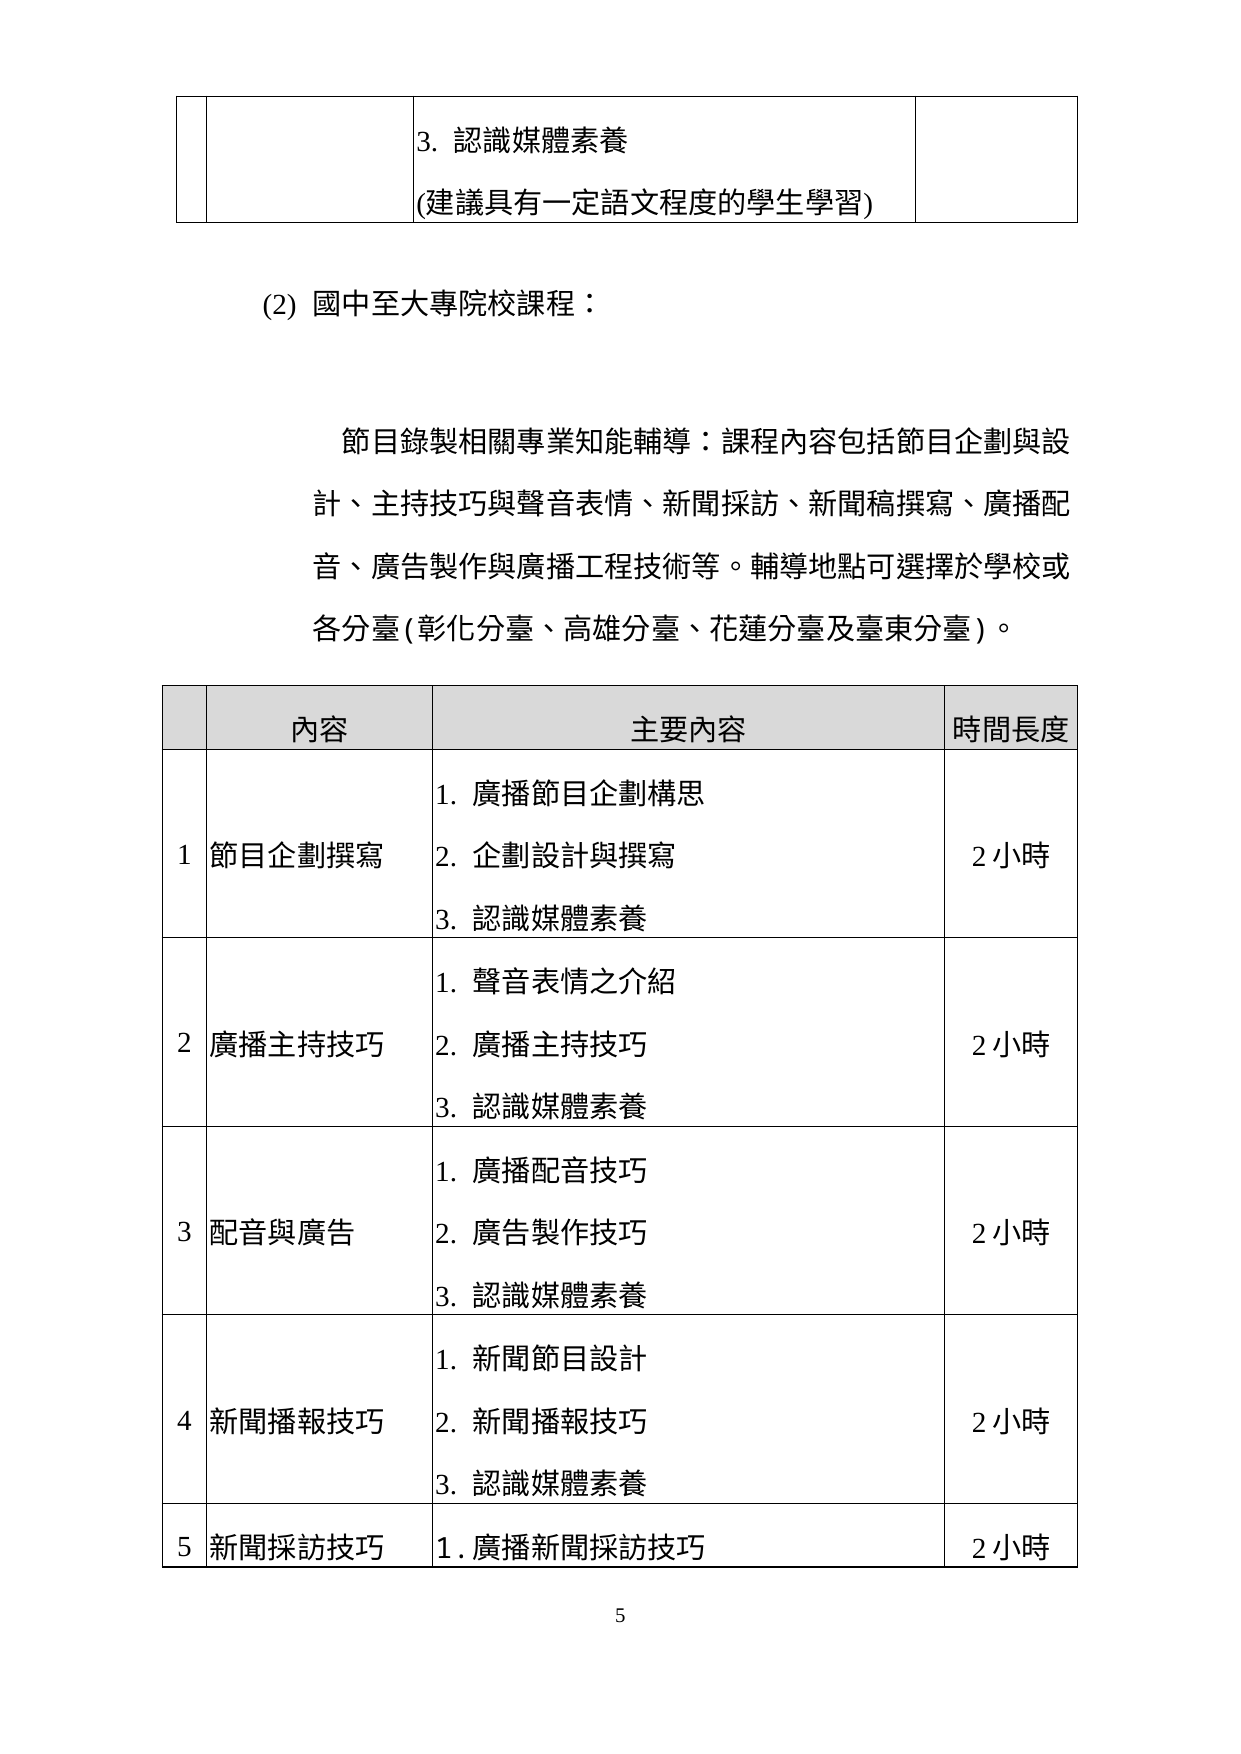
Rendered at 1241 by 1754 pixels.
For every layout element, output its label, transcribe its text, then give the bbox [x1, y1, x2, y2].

table_cell 2小時 [945, 1315, 1077, 1503]
table_cell 1 [163, 750, 206, 937]
table_cell [207, 97, 413, 222]
table_cell 4 [163, 1315, 206, 1503]
table_cell [177, 97, 206, 222]
table_cell 2小時 [945, 938, 1077, 1126]
list 國中至大專院校課程： [262, 260, 1078, 323]
table_header [163, 686, 206, 749]
table_cell 新聞採訪技巧 [207, 1504, 432, 1566]
table_header 時間長度 [945, 686, 1077, 749]
table_cell 5 [163, 1504, 206, 1566]
table_header 主要內容 [433, 686, 944, 749]
table_cell 廣播配音技巧 廣告製作技巧 認識媒體素養 [433, 1127, 944, 1314]
table_cell 2小時 [945, 750, 1077, 937]
table_header 內容 [207, 686, 432, 749]
table_cell 廣播新聞介紹 廣播新聞採編技巧 認識媒體素養 (建議具有一定語文程度的學生學習) [414, 97, 915, 222]
table_cell 聲音表情之介紹 廣播主持技巧 認識媒體素養 [433, 938, 944, 1126]
table_cell 3 [163, 1127, 206, 1314]
table_cell 節目企劃撰寫 [207, 750, 432, 937]
table_cell 配音與廣告 [207, 1127, 432, 1314]
table_cell 2小時 [945, 1127, 1077, 1314]
table_cell [916, 97, 1077, 222]
table_cell 新聞播報技巧 [207, 1315, 432, 1503]
table_cell 廣播主持技巧 [207, 938, 432, 1126]
table_cell 廣播新聞採訪技巧 廣播新聞撰稿 認識媒體素養 [433, 1504, 944, 1566]
table_cell 2小時 [945, 1504, 1077, 1566]
table_cell 新聞節目設計 新聞播報技巧 認識媒體素養 [433, 1315, 944, 1503]
text 節目錄製相關專業知能輔導：課程內容包括節目企劃與設計、主持技巧與聲音表情、新聞採訪、新聞稿撰寫、廣播配音、廣告製作與廣播工程技術等。輔導地點可選擇於學校或各分臺(彰化分臺、高雄分臺、花蓮分臺及臺東分臺)。 [312, 398, 1078, 648]
table_cell 廣播節目企劃構思 企劃設計與撰寫 認識媒體素養 [433, 750, 944, 937]
table_cell 2 [163, 938, 206, 1126]
